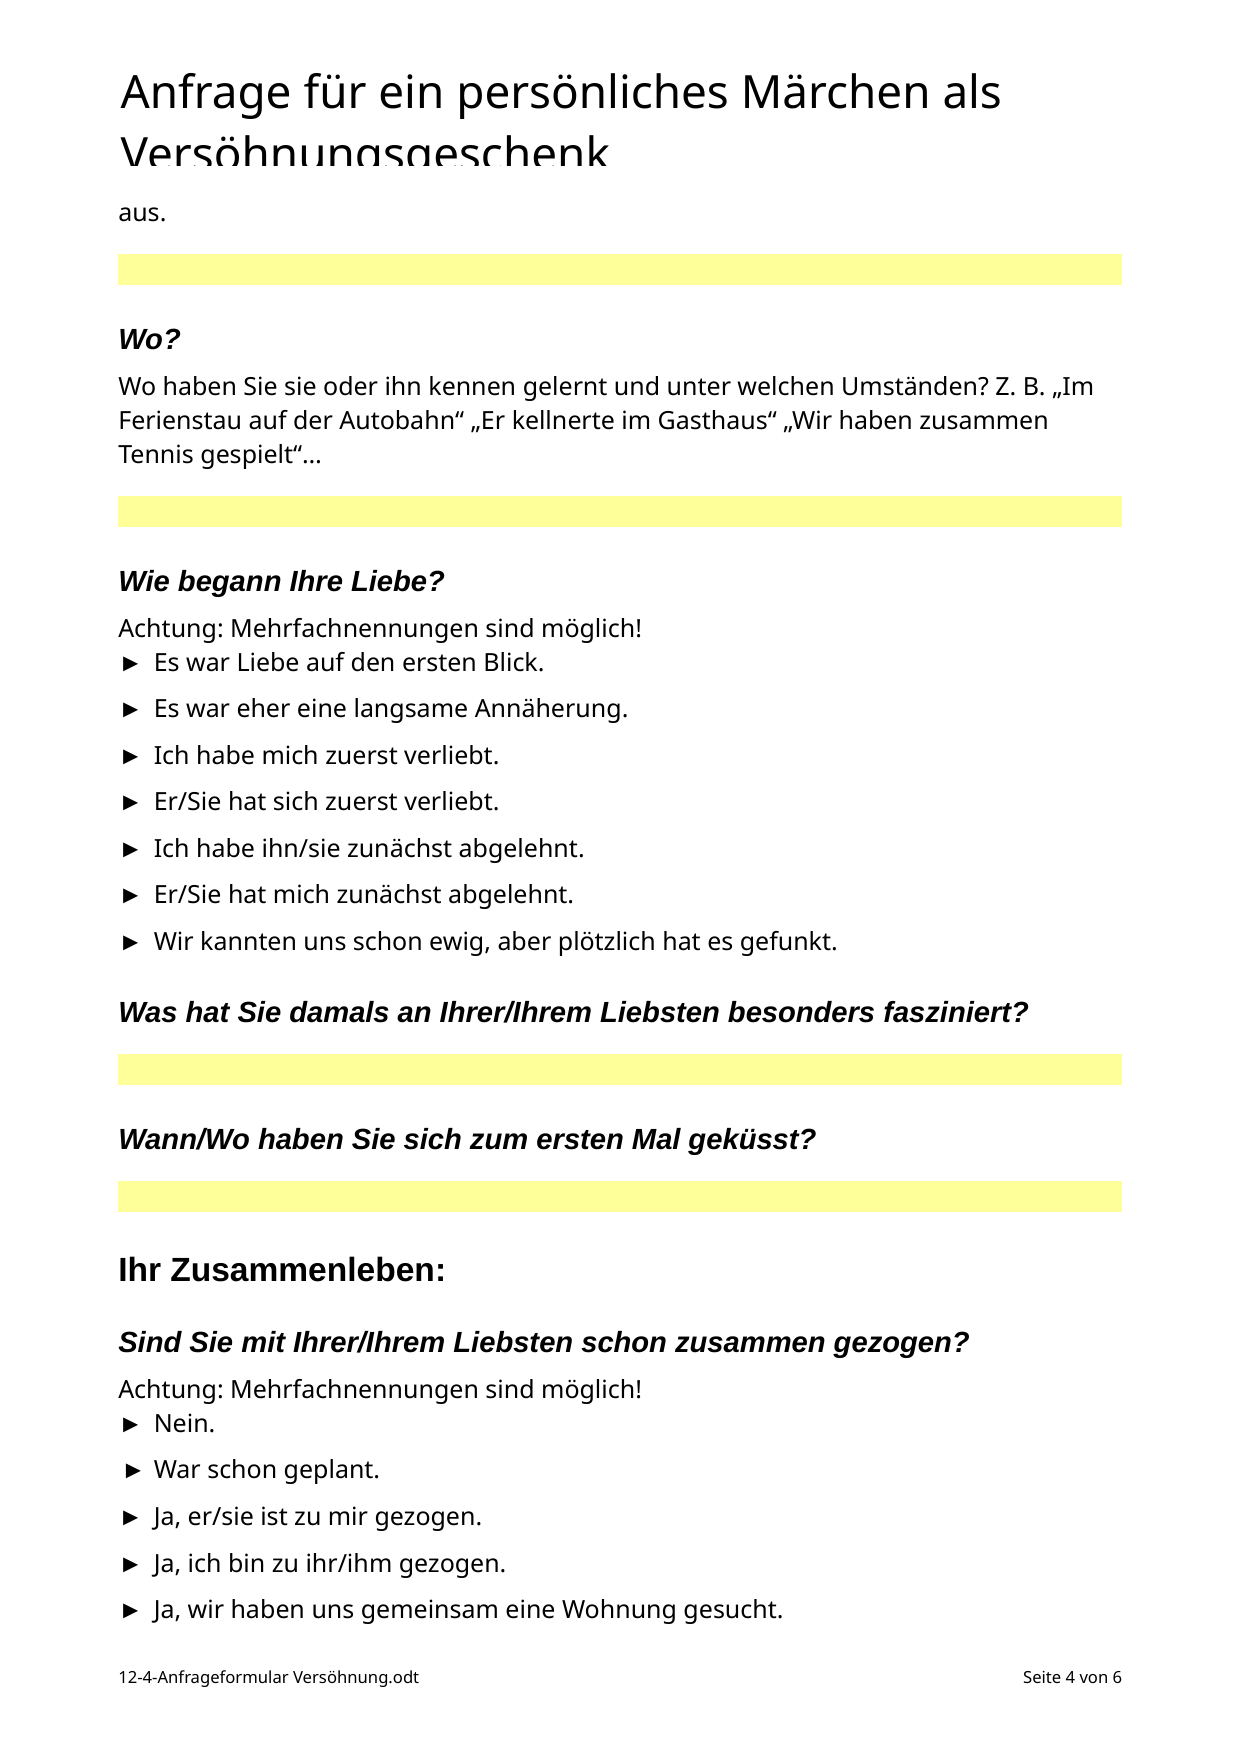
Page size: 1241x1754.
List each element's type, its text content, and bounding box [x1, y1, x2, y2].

list Es war Liebe auf den ersten Blick. [118, 644, 1122, 678]
text aus. [118, 195, 1122, 229]
list War schon geplant. [121, 1452, 1122, 1486]
text Achtung: Mehrfachnennungen sind möglich! [118, 1372, 1122, 1406]
subtitle Sind Sie mit Ihrer/Ihrem Liebsten schon zusammen gezogen? [118, 1326, 1122, 1359]
subtitle Ihr Zusammenleben: [118, 1249, 1122, 1288]
text Wo haben Sie sie oder ihn kennen gelernt und unter welchen Umständen? Z. B. „Im Ferienstau auf der Autobahn“ „Er kellnerte im Gasthaus“ „Wir haben zusammen Tennis gespielt“… [118, 368, 1122, 471]
list Nein. [118, 1406, 1122, 1440]
list Ja, wir haben uns gemeinsam eine Wohnung gesucht. [118, 1592, 1122, 1626]
subtitle Was hat Sie damals an Ihrer/Ihrem Liebsten besonders fasziniert? [118, 995, 1122, 1029]
list Wir kannten uns schon ewig, aber plötzlich hat es gefunkt. [118, 924, 1122, 958]
list Ja, ich bin zu ihr/ihm gezogen. [118, 1545, 1122, 1579]
list Es war eher eine langsame Annäherung. [118, 691, 1122, 725]
subtitle Wie begann Ihre Liebe? [118, 564, 1122, 598]
list Er/Sie hat mich zunächst abgelehnt. [118, 877, 1122, 911]
list Ich habe ihn/sie zunächst abgelehnt. [118, 831, 1122, 864]
subtitle Wann/Wo haben Sie sich zum ersten Mal geküsst? [118, 1122, 1122, 1156]
text Achtung: Mehrfachnennungen sind möglich! [118, 610, 1122, 644]
subtitle Wo? [118, 322, 1122, 356]
list Er/Sie hat sich zuerst verliebt. [118, 784, 1122, 818]
list Ja, er/sie ist zu mir gezogen. [118, 1499, 1122, 1533]
list Ich habe mich zuerst verliebt. [118, 737, 1122, 771]
